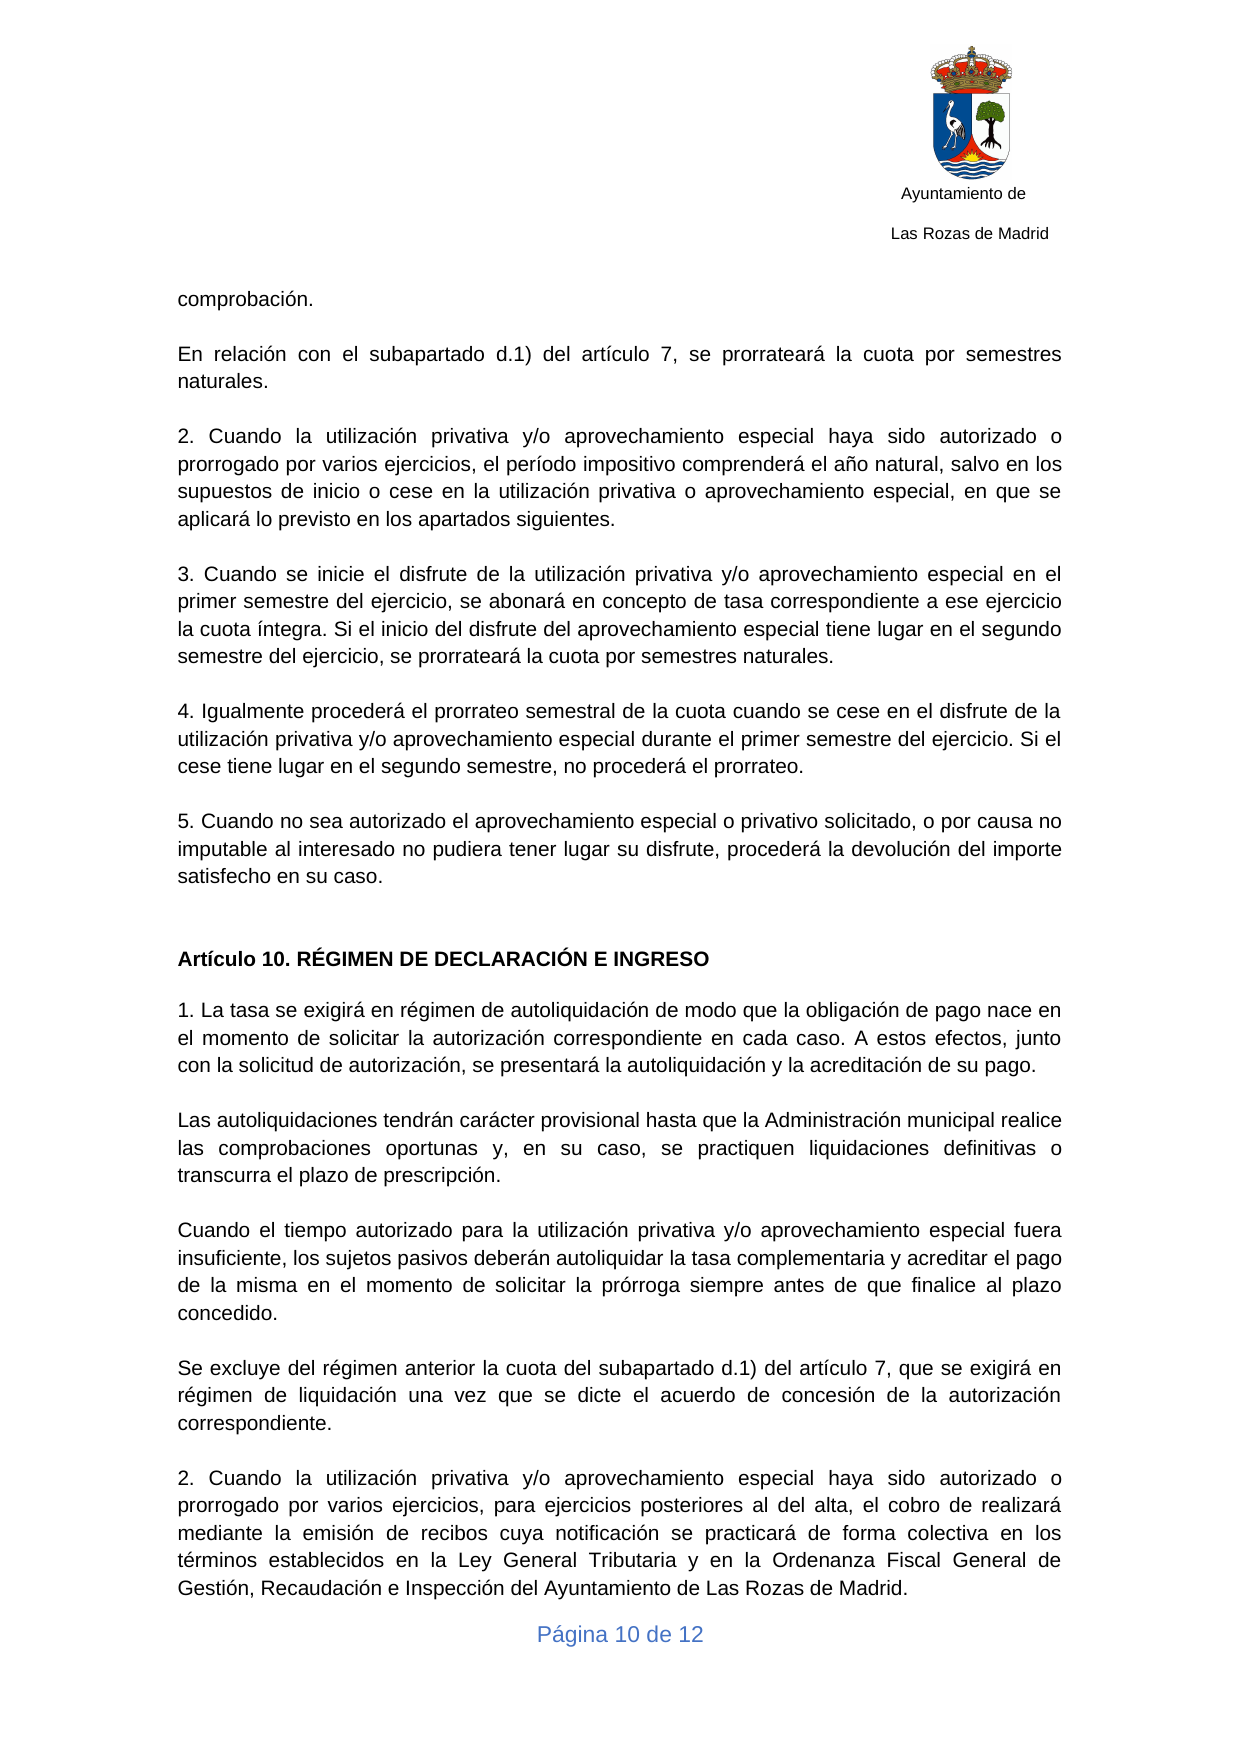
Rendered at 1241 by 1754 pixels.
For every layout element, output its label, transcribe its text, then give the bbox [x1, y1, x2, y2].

text 3. Cuando se inicie el disfrute de la utilización privativa y/o aprovechamiento especial en el primer semestre del ejercicio, se abonará en concepto de tasa correspondiente a ese ejercicio la cuota íntegra. Si el inicio del disfrute del aprovechamiento especial tiene lugar en el segundo semestre del ejercicio, se prorrateará la cuota por semestres naturales. [177, 561, 1063, 668]
text 4. Igualmente procederá el prorrateo semestral de la cuota cuando se cese en el disfrute de la utilización privativa y/o aprovechamiento especial durante el primer semestre del ejercicio. Si el cese tiene lugar en el segundo semestre, no procederá el prorrateo. [177, 699, 1063, 778]
text Las autoliquidaciones tendrán carácter provisional hasta que la Administración municipal realice las comprobaciones oportunas y, en su caso, se practiquen liquidaciones definitivas o transcurra el plazo de prescripción. [177, 1108, 1063, 1187]
text Se excluye del régimen anterior la cuota del subapartado d.1) del artículo 7, que se exigirá en régimen de liquidación una vez que se dicte el acuerdo de concesión de la autorización correspondiente. [177, 1355, 1063, 1434]
text 2. Cuando la utilización privativa y/o aprovechamiento especial haya sido autorizado o prorrogado por varios ejercicios, para ejercicios posteriores al del alta, el cobro de realizará mediante la emisión de recibos cuya notificación se practicará de forma colectiva en los términos establecidos en la Ley General Tributaria y en la Ordenanza Fiscal General de Gestión, Recaudación e Inspección del Ayuntamiento de Las Rozas de Madrid. [177, 1465, 1063, 1599]
text Cuando el tiempo autorizado para la utilización privativa y/o aprovechamiento especial fuera insuficiente, los sujetos pasivos deberán autoliquidar la tasa complementaria y acreditar el pago de la misma en el momento de solicitar la prórroga siempre antes de que finalice al plazo concedido. [177, 1218, 1063, 1324]
text 2. Cuando la utilización privativa y/o aprovechamiento especial haya sido autorizado o prorrogado por varios ejercicios, el período impositivo comprenderá el año natural, salvo en los supuestos de inicio o cese en la utilización privativa o aprovechamiento especial, en que se aplicará lo previsto en los apartados siguientes. [177, 424, 1063, 530]
text En relación con el subapartado d.1) del artículo 7, se prorrateará la cuota por semestres naturales. [177, 341, 1063, 393]
text 1. La tasa se exigirá en régimen de autoliquidación de modo que la obligación de pago nace en el momento de solicitar la autorización correspondiente en cada caso. A estos efectos, junto con la solicitud de autorización, se presentará la autoliquidación y la acreditación de su pago. [177, 998, 1063, 1077]
text 5. Cuando no sea autorizado el aprovechamiento especial o privativo solicitado, o por causa no imputable al interesado no pudiera tener lugar su disfrute, procederá la devolución del importe satisfecho en su caso. [177, 809, 1063, 888]
subtitle Artículo 10. RÉGIMEN DE DECLARACIÓN E INGRESO [177, 946, 1063, 970]
text comprobación. [177, 286, 1063, 310]
